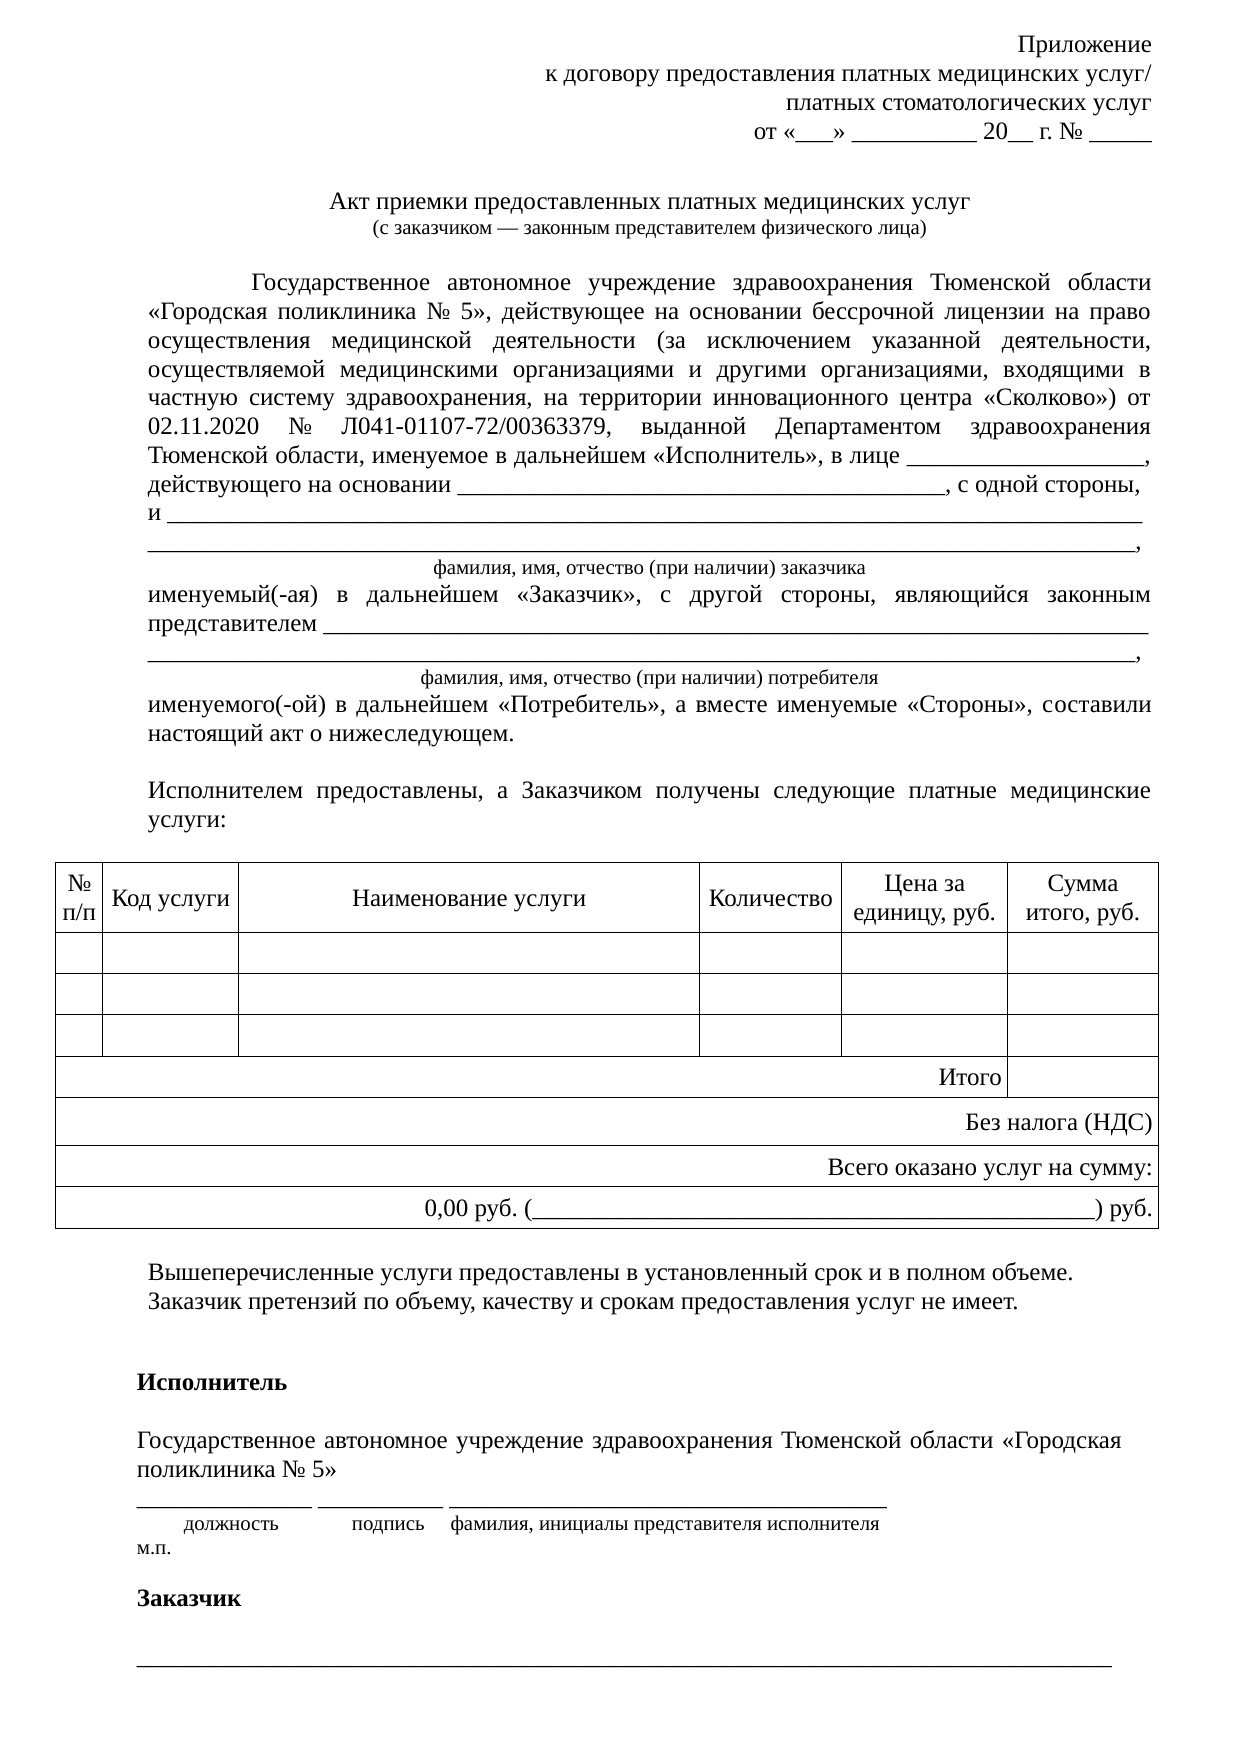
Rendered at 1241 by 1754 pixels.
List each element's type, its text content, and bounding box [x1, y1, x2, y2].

text фамилия, имя, отчество (при наличии) потребителя [148, 665, 1152, 689]
text именуемого(-ой) в дальнейшем «Потребитель», а вместе именуемые «Стороны», составили настоящий акт о нижеследующем. [148, 689, 1152, 747]
table_cell [1008, 1015, 1158, 1056]
table_cell [56, 933, 102, 973]
table_header Наименование услуги [239, 863, 699, 932]
table_cell [1008, 933, 1158, 973]
text _______________________________________________________________________________, [148, 526, 1152, 555]
table_cell [842, 974, 1007, 1014]
table_cell [56, 974, 102, 1014]
table_cell [1008, 974, 1158, 1014]
table_cell [239, 933, 699, 973]
text Акт приемки предоставленных платных медицинских услуг [148, 186, 1152, 214]
table_cell [700, 1015, 841, 1056]
table_cell Без налога (НДС) [56, 1098, 1158, 1145]
subtitle от «___» __________ 20__ г. № _____ [148, 116, 1152, 144]
text Заказчик претензий по объему, качеству и срокам предоставления услуг не имеет. [148, 1286, 1152, 1315]
table_header Код услуги [103, 863, 238, 932]
text и ______________________________________________________________________________ [148, 497, 1152, 526]
text Вышеперечисленные услуги предоставлены в установленный срок и в полном объеме. [148, 1257, 1152, 1286]
table_header № п/п [56, 863, 102, 932]
text (с заказчиком — законным представителем физического лица) [148, 214, 1152, 239]
table_cell [700, 974, 841, 1014]
text _______________________________________________________________________________, [148, 636, 1152, 665]
table_cell [842, 933, 1007, 973]
table_cell [103, 1015, 238, 1056]
table_cell Всего оказано услуг на сумму: [56, 1146, 1158, 1186]
text Государственное автономное учреждение здравоохранения Тюменской области «Городская поликлиника № 5», действующее на основании бессрочной лицензии на право осуществления медицинской деятельности (за исключением указанной деятельности, осуществляемой медицинскими организациями и другими организациями, входящими в частную систему здравоохранения, на территории инновационного центра «Сколково») от 02.11.2020 № Л041-01107-72/00363379, выданной Департаментом здравоохранения Тюменской области, именуемое в дальнейшем «Исполнитель», в лице ___________________, действующего на основании _______________________________________, с одной стороны, [148, 267, 1152, 497]
subtitle Приложение [148, 29, 1152, 58]
table_cell [700, 933, 841, 973]
subtitle к договору предоставления платных медицинских услуг/ [148, 58, 1152, 87]
subtitle платных стоматологических услуг [148, 87, 1152, 116]
table_cell [239, 1015, 699, 1056]
table_header Сумма итого, руб. [1008, 863, 1158, 932]
table_cell Итого [56, 1057, 1007, 1097]
table_cell Заказчик ______________________________________________________________________________ [125, 1584, 1133, 1679]
table_header Количество [700, 863, 841, 932]
table_cell [239, 974, 699, 1014]
text именуемый(-ая) в дальнейшем «Заказчик», с другой стороны, являющийся законным представителем __________________________________________________________________ [148, 579, 1152, 636]
table_header Цена за единицу, руб. [842, 863, 1007, 932]
table_cell [1008, 1057, 1158, 1097]
table_cell [56, 1015, 102, 1056]
table_cell 0,00 руб. (_____________________________________________) руб. [56, 1187, 1158, 1227]
text фамилия, имя, отчество (при наличии) заказчика [148, 555, 1152, 579]
table_header Исполнитель Государственное автономное учреждение здравоохранения Тюменской области «Городская поликлиника № 5» ______________ __________ ___________________________________ должность подпись фамилия, инициалы представителя исполнителя м.п. [125, 1368, 1133, 1583]
table_cell [103, 933, 238, 973]
text Исполнителем предоставлены, а Заказчиком получены следующие платные медицинские услуги: [148, 776, 1152, 833]
table_cell [842, 1015, 1007, 1056]
table_cell [103, 974, 238, 1014]
